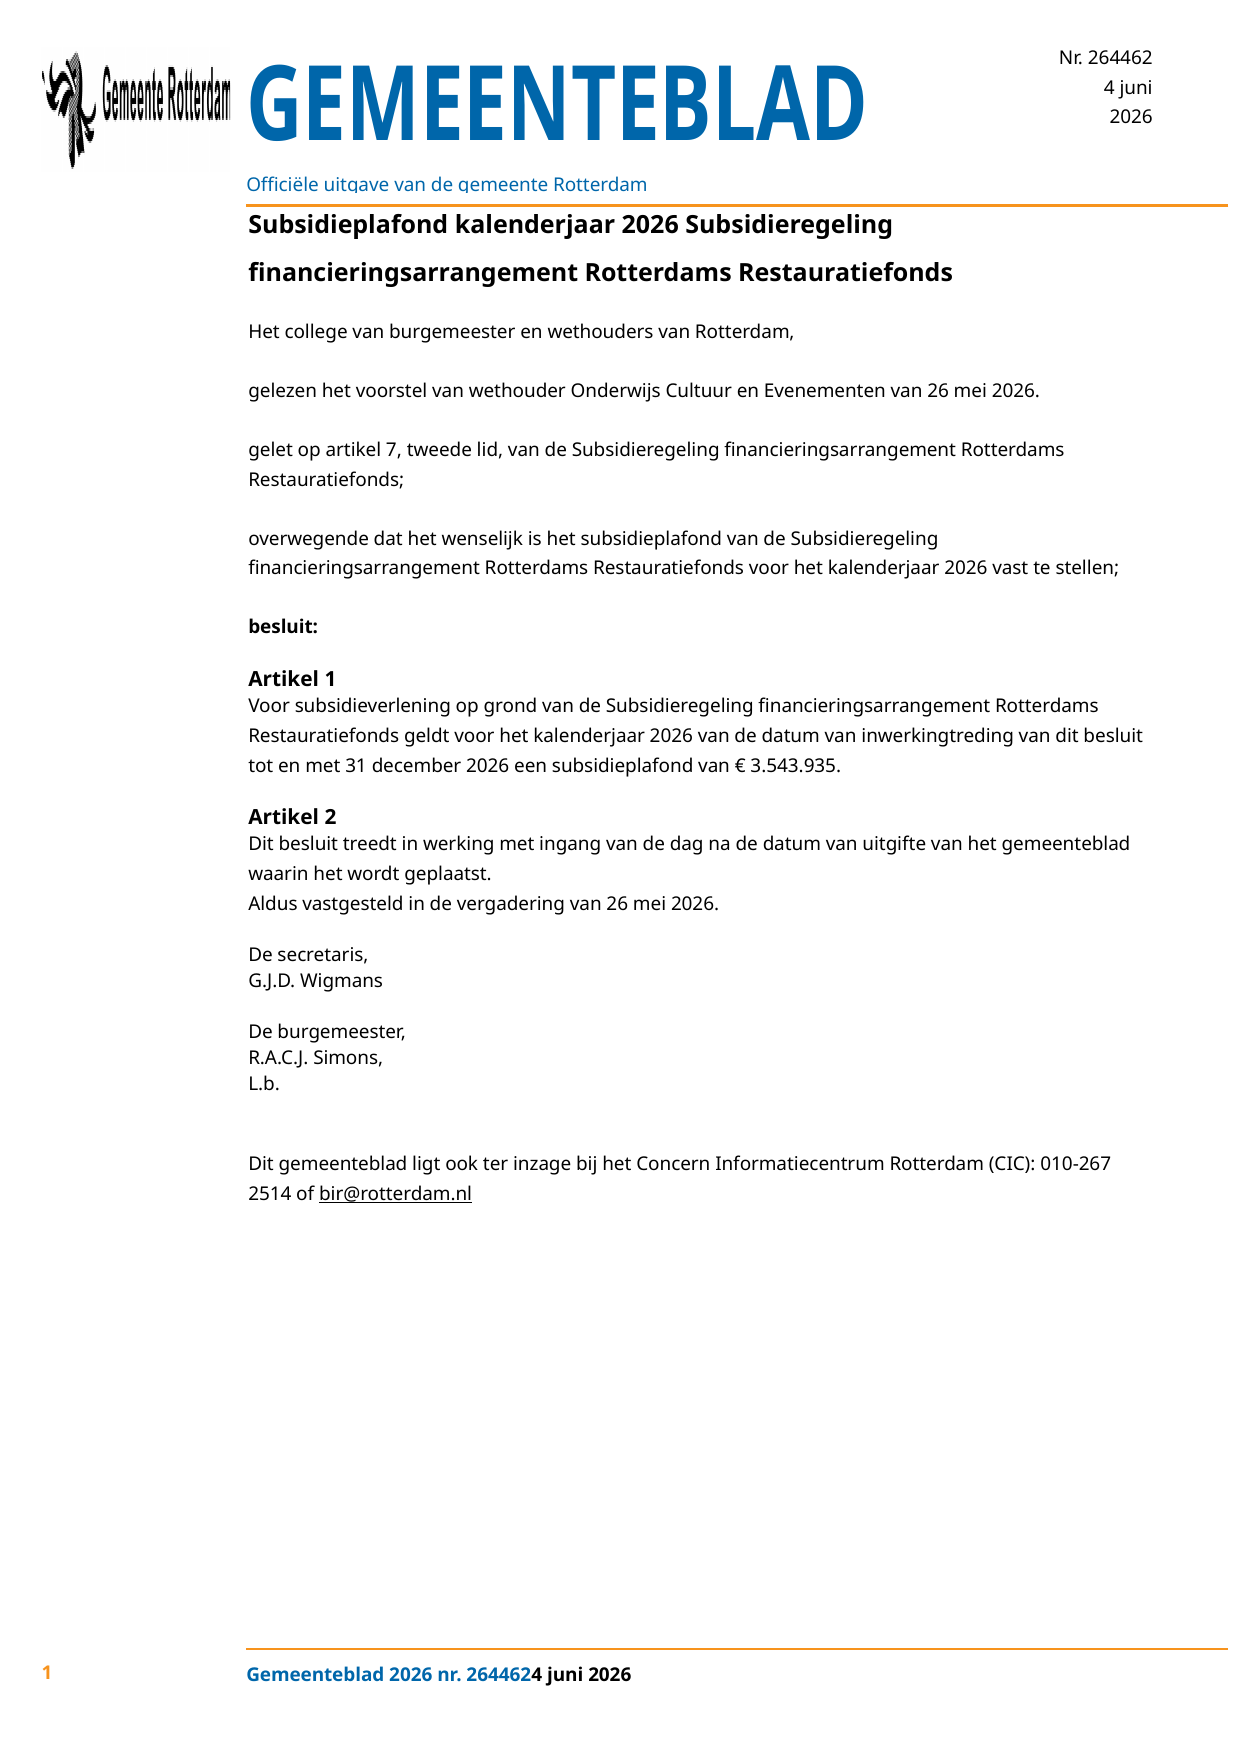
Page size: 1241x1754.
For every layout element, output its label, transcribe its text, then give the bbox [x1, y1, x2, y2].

text Aldus vastgesteld in de vergadering van 26 mei 2026. [248, 890, 1152, 916]
text Dit besluit treedt in werking met ingang van de dag na de datum van uitgifte van het gemeenteblad waarin het wordt geplaatst. [248, 831, 1152, 886]
text Artikel 1 [248, 664, 1152, 693]
text Het college van burgemeester en wethouders van Rotterdam, [248, 318, 1152, 344]
text L.b. [248, 1070, 1152, 1096]
text Artikel 2 [248, 802, 1152, 831]
picture [41, 47, 231, 172]
text Voor subsidieverlening op grond van de Subsidieregeling financieringsarrangement Rotterdams Restauratiefonds geldt voor het kalenderjaar 2026 van de datum van inwerkingtreding van dit besluit tot en met 31 december 2026 een subsidieplafond van € 3.543.935. [248, 693, 1152, 777]
text De secretaris, [248, 941, 1152, 967]
text Dit gemeenteblad ligt ook ter inzage bij het Concern Informatiecentrum Rotterdam (CIC): 010-267 2514 of bir@rotterdam.nl [248, 1151, 1152, 1206]
text De burgemeester, [248, 1018, 1152, 1044]
text besluit: [248, 614, 1152, 639]
text R.A.C.J. Simons, [248, 1044, 1152, 1070]
text gelet op artikel 7, tweede lid, van de Subsidieregeling financieringsarrangement Rotterdams Restauratiefonds; [248, 436, 1152, 492]
text gelezen het voorstel van wethouder Onderwijs Cultuur en Evenementen van 26 mei 2026. [248, 377, 1152, 403]
text G.J.D. Wigmans [248, 967, 1152, 993]
text Subsidieplafond kalenderjaar 2026 Subsidieregeling financieringsarrangement Rotterdams Restauratiefonds [248, 207, 1152, 288]
text overwegende dat het wenselijk is het subsidieplafond van de Subsidieregeling financieringsarrangement Rotterdams Restauratiefonds voor het kalenderjaar 2026 vast te stellen; [248, 525, 1152, 580]
